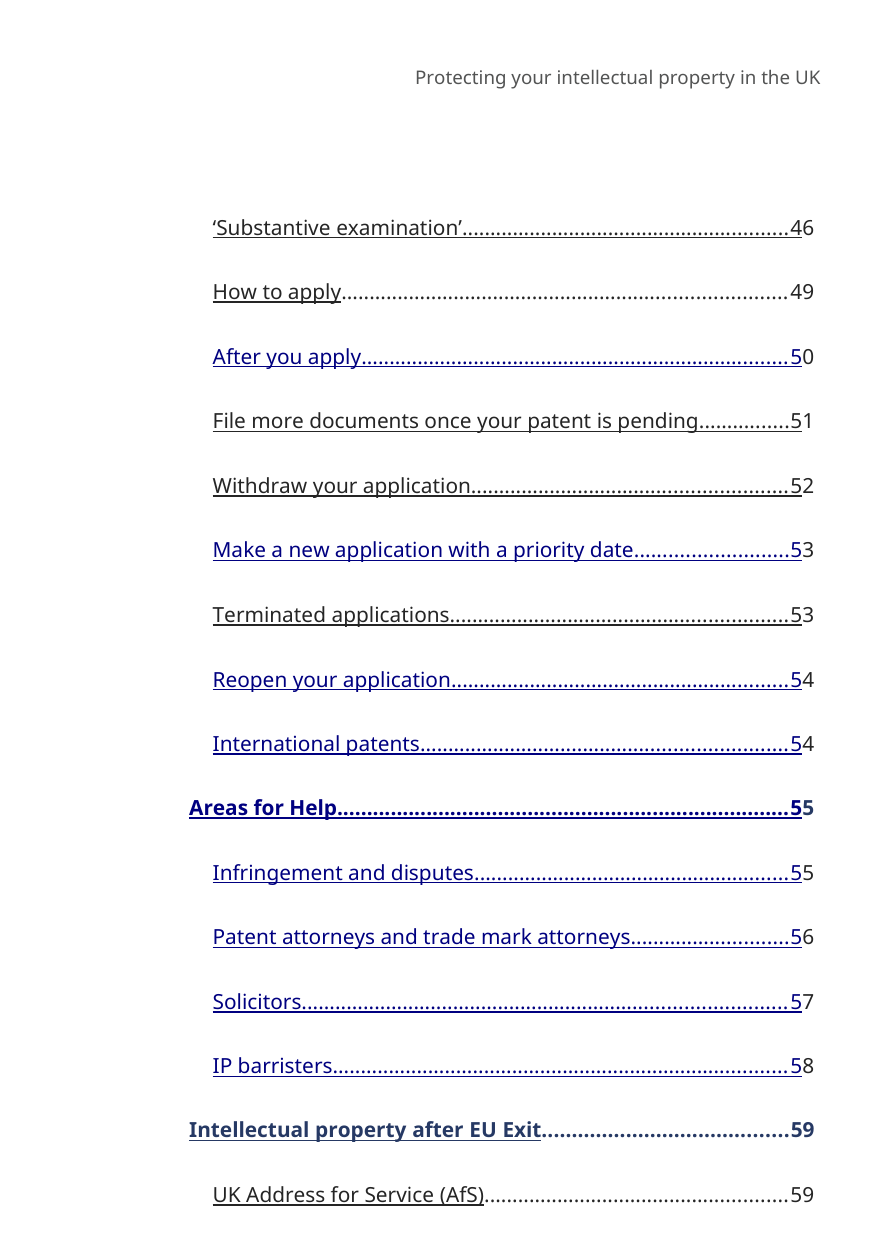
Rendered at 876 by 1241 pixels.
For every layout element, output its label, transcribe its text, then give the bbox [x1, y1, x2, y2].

text After you apply 50 [212, 342, 829, 370]
text Patent attorneys and trade mark attorneys 56 [212, 922, 829, 951]
text Withdraw your application 52 [212, 471, 829, 499]
text ‘Substantive examination’ 46 [212, 213, 829, 241]
text Solicitors 57 [212, 987, 829, 1015]
text Terminated applications 53 [212, 600, 829, 628]
text Reopen your application 54 [212, 665, 829, 693]
subtitle Areas for Help 55 [189, 793, 829, 822]
text IP barristers 58 [212, 1051, 829, 1080]
text International patents 54 [212, 729, 829, 758]
text Make a new application with a priority date 53 [212, 536, 829, 564]
text UK Address for Service (AfS) 59 [212, 1180, 829, 1208]
text Infringement and disputes 55 [212, 858, 829, 886]
text File more documents once your patent is pending 51 [212, 406, 829, 435]
text How to apply 49 [212, 277, 829, 306]
subtitle Intellectual property after EU Exit 59 [189, 1116, 829, 1144]
